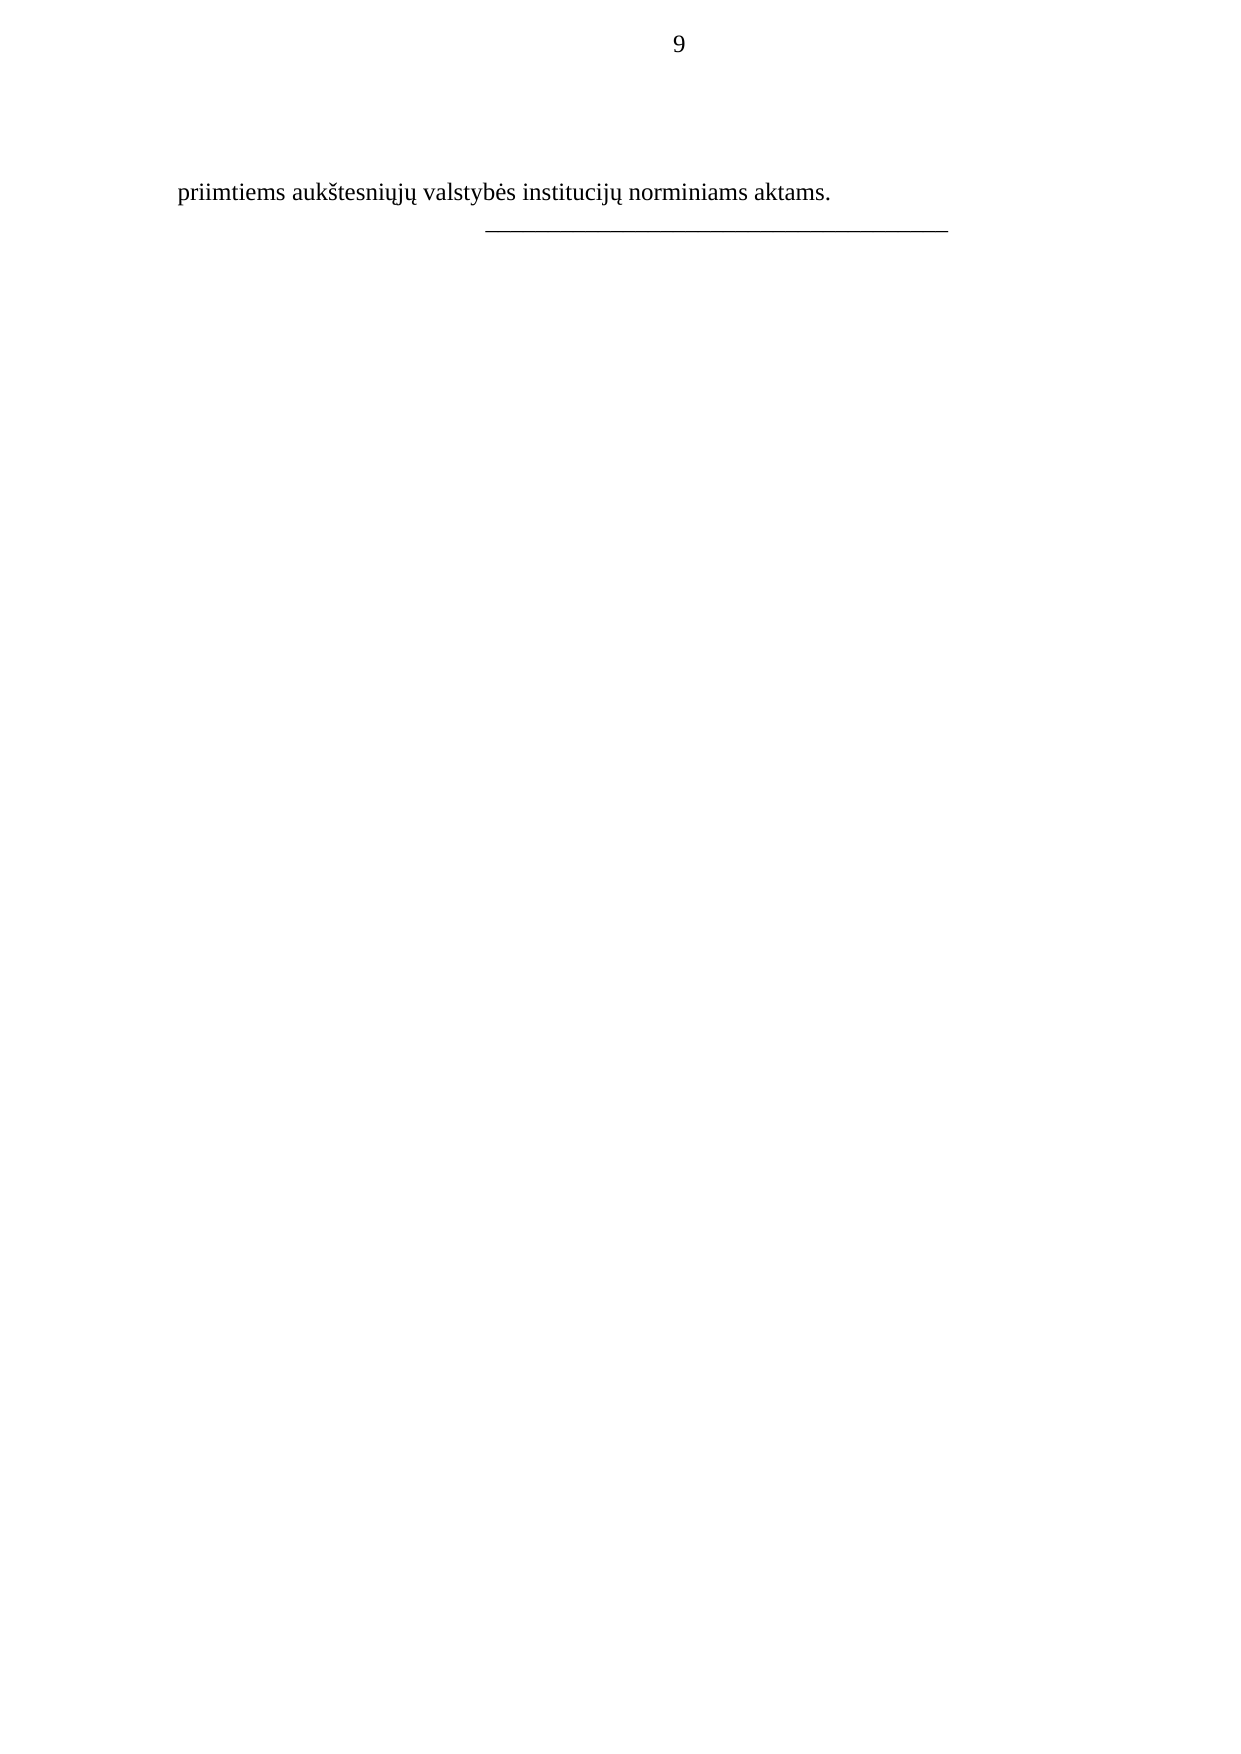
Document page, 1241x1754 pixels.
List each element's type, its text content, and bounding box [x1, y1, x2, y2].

text _____________________________________ [177, 206, 1181, 235]
text priimtiems aukštesniųjų valstybės institucijų norminiams aktams. [177, 177, 1181, 206]
